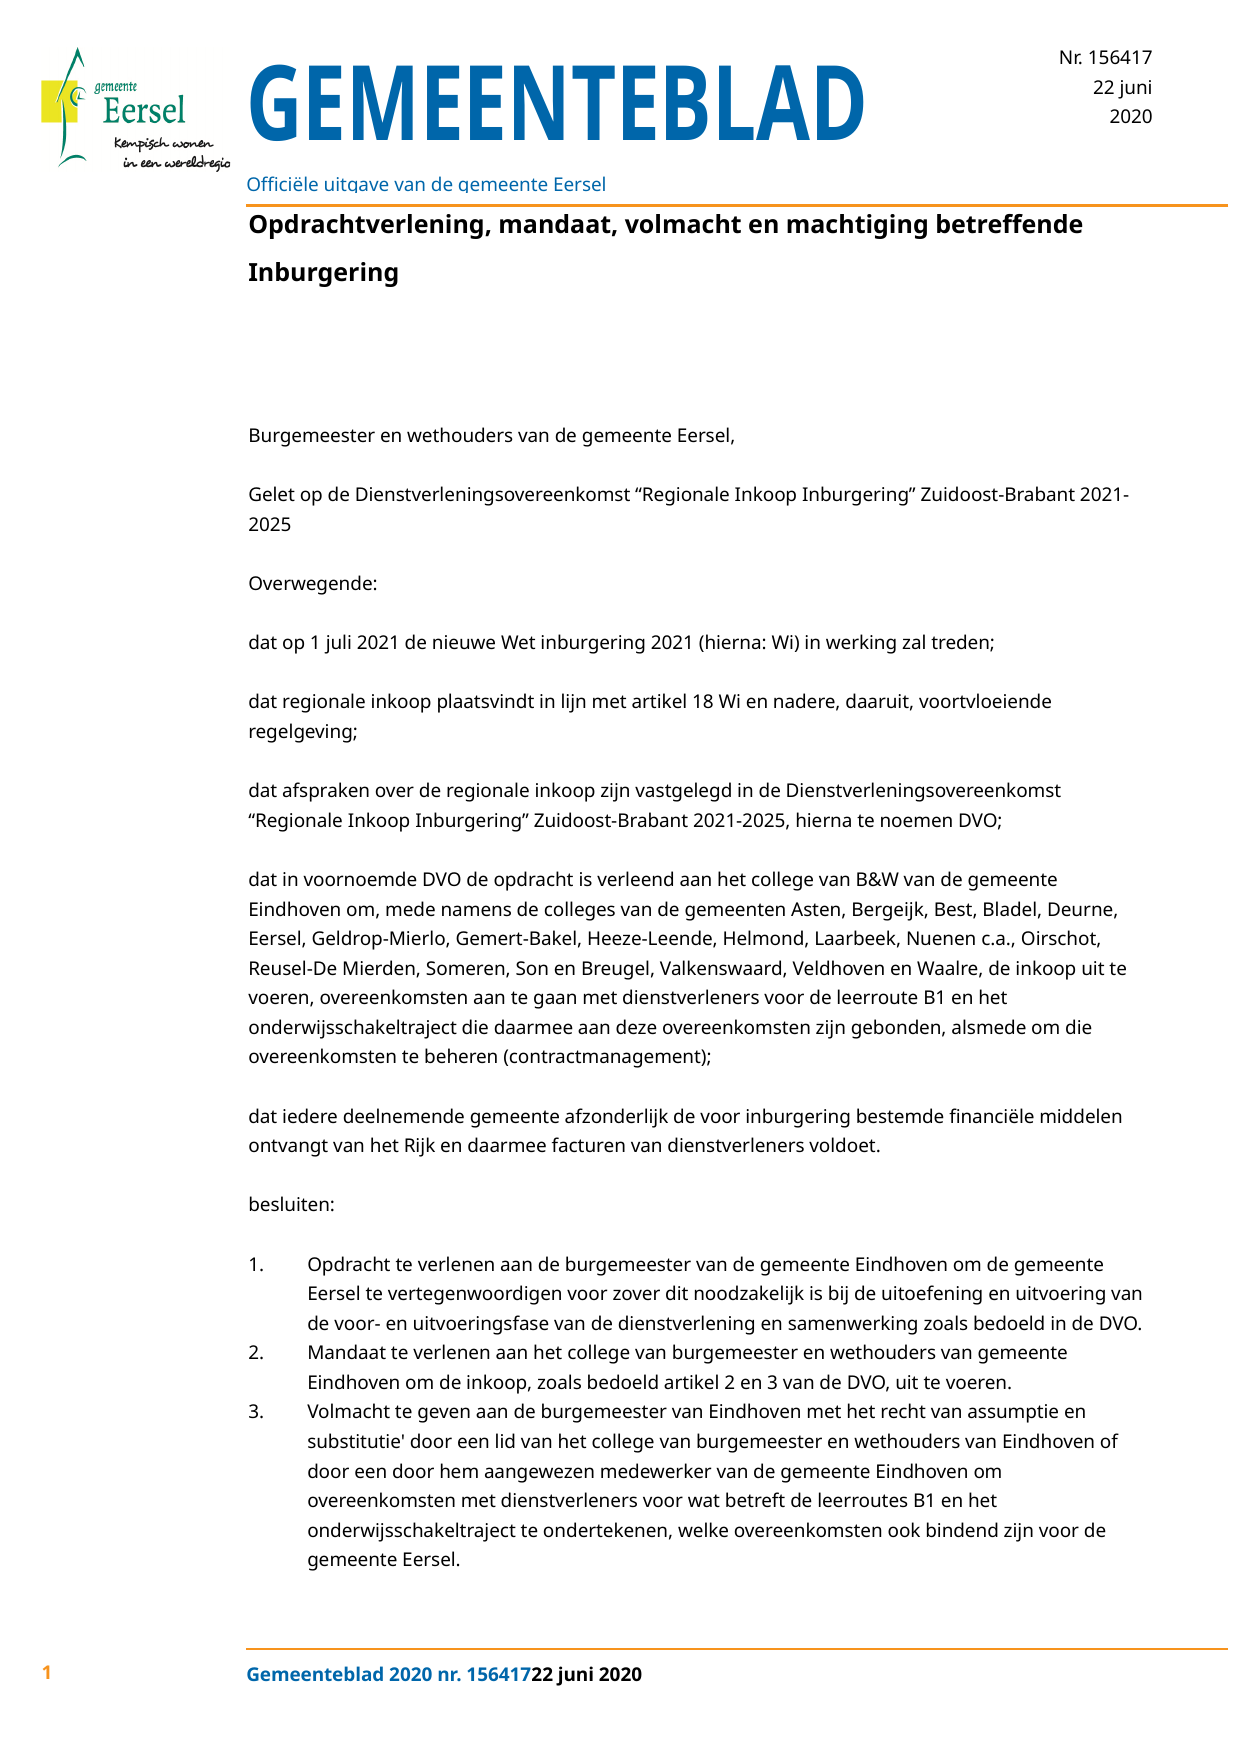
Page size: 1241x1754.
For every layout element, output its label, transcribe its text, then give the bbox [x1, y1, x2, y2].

text Overwegende: [248, 570, 1152, 596]
text dat op 1 juli 2021 de nieuwe Wet inburgering 2021 (hierna: Wi) in werking zal treden; [248, 629, 1152, 655]
text dat iedere deelnemende gemeente afzonderlijk de voor inburgering bestemde financiële middelen ontvangt van het Rijk en daarmee facturen van dienstverleners voldoet. [248, 1103, 1152, 1158]
list Mandaat te verlenen aan het college van burgemeester en wethouders van gemeente Eindhoven om de inkoop, zoals bedoeld artikel 2 en 3 van de DVO, uit te voeren. [248, 1339, 1152, 1395]
text dat regionale inkoop plaatsvindt in lijn met artikel 18 Wi en nadere, daaruit, voortvloeiende regelgeving; [248, 689, 1152, 744]
text Burgemeester en wethouders van de gemeente Eersel, [248, 422, 1152, 448]
text dat afspraken over de regionale inkoop zijn vastgelegd in de Dienstverleningsovereenkomst “Regionale Inkoop Inburgering” Zuidoost-Brabant 2021-2025, hierna te noemen DVO; [248, 777, 1152, 833]
picture [41, 47, 231, 172]
list Opdracht te verlenen aan de burgemeester van de gemeente Eindhoven om de gemeente Eersel te vertegenwoordigen voor zover dit noodzakelijk is bij de uitoefening en uitvoering van de voor- en uitvoeringsfase van de dienstverlening en samenwerking zoals bedoeld in de DVO. [248, 1251, 1152, 1336]
text Gelet op de Dienstverleningsovereenkomst “Regionale Inkoop Inburgering” Zuidoost-Brabant 2021-2025 [248, 482, 1152, 537]
text Opdrachtverlening, mandaat, volmacht en machtiging betreffende Inburgering [248, 207, 1152, 288]
list Volmacht te geven aan de burgemeester van Eindhoven met het recht van assumptie en substitutie' door een lid van het college van burgemeester en wethouders van Eindhoven of door een door hem aangewezen medewerker van de gemeente Eindhoven om overeenkomsten met dienstverleners voor wat betreft de leerroutes B1 en het onderwijsschakeltraject te ondertekenen, welke overeenkomsten ook bindend zijn voor de gemeente Eersel. [248, 1399, 1152, 1572]
text dat in voornoemde DVO de opdracht is verleend aan het college van B&W van de gemeente Eindhoven om, mede namens de colleges van de gemeenten Asten, Bergeijk, Best, Bladel, Deurne, Eersel, Geldrop-Mierlo, Gemert-Bakel, Heeze-Leende, Helmond, Laarbeek, Nuenen c.a., Oirschot, Reusel-De Mierden, Someren, Son en Breugel, Valkenswaard, Veldhoven en Waalre, de inkoop uit te voeren, overeenkomsten aan te gaan met dienstverleners voor de leerroute B1 en het onderwijsschakeltraject die daarmee aan deze overeenkomsten zijn gebonden, alsmede om die overeenkomsten te beheren (contractmanagement); [248, 866, 1152, 1069]
text besluiten: [248, 1192, 1152, 1217]
